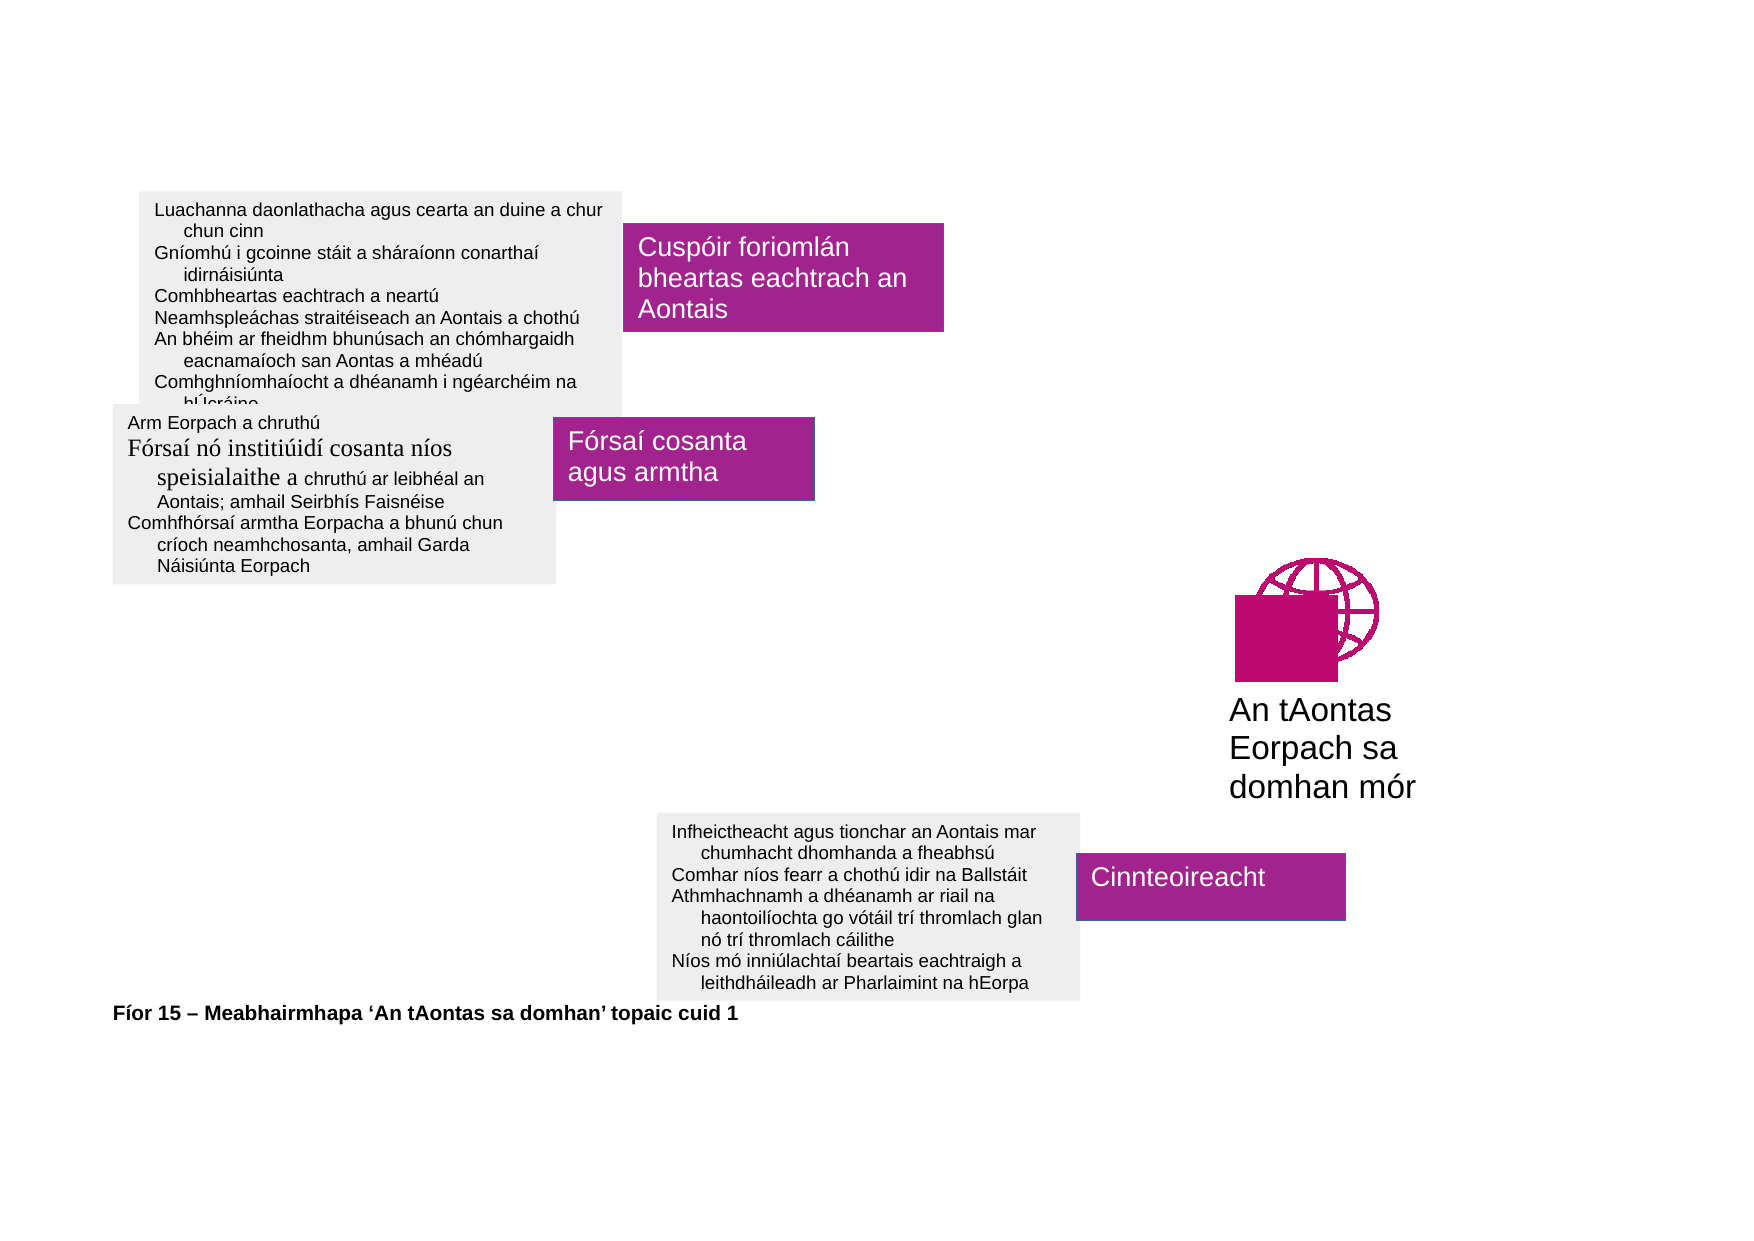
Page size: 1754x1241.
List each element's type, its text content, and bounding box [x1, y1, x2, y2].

picture [1213, 539, 1430, 694]
text Fíor 15 – Meabhairmhapa ‘An tAontas sa domhan’ topaic cuid 1 [113, 204, 1501, 1024]
